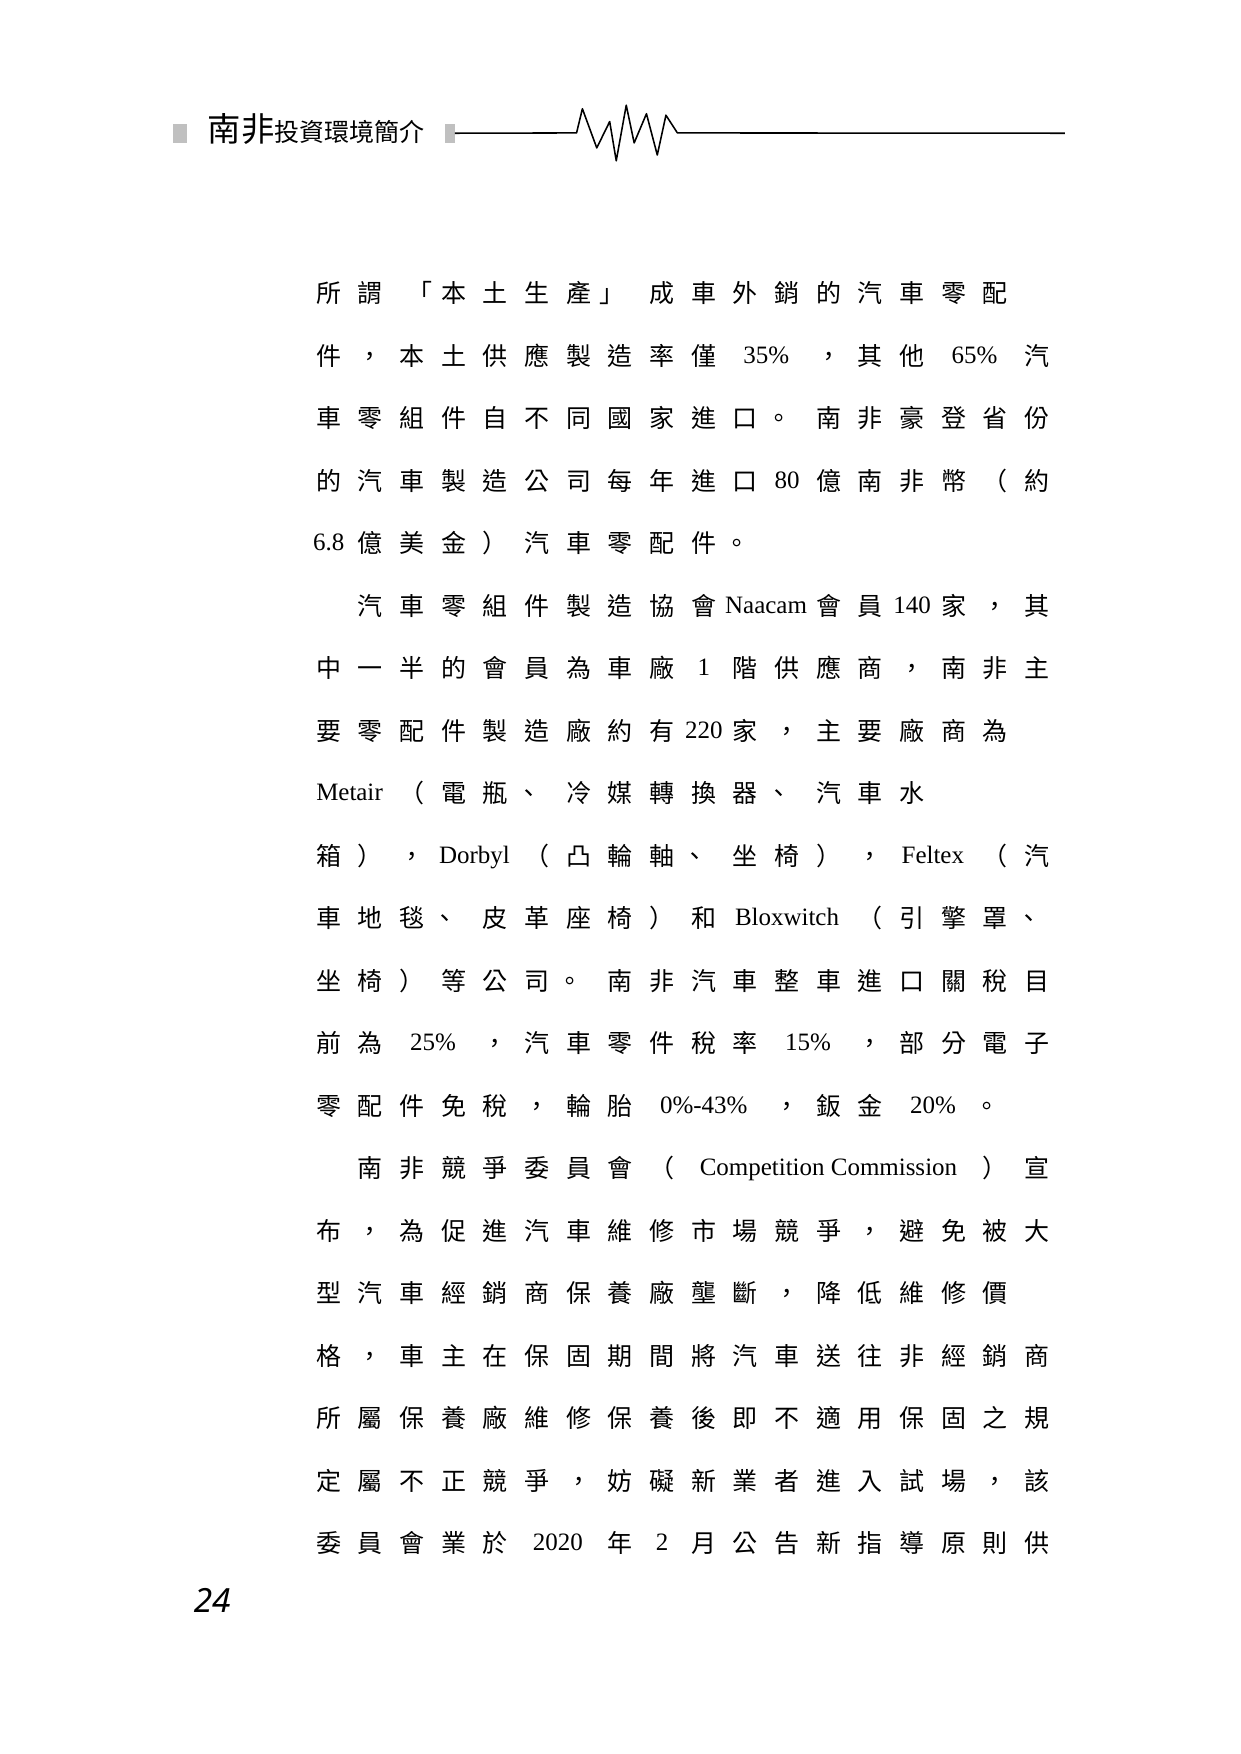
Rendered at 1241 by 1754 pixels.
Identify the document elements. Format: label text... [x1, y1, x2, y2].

text 所謂「本土生產」成車外銷的汽車零配件，本土供應製造率僅35%，其他65%汽車零組件自不同國家進口。南非豪登省份的汽車製造公司每年進口80億南非幣（約6.8億美金）汽車零配件。 [281, 250, 1058, 563]
text 汽車零組件製造協會Naacam會員140家，其中一半的會員為車廠1階供應商，南非主要零配件製造廠約有220家，主要廠商為Metair（電瓶、冷媒轉換器、汽車水箱），Dorbyl（凸輪軸、坐椅），Feltex（汽車地毯、皮革座椅）和Bloxwitch（引擎罩、坐椅）等公司。南非汽車整車進口關稅目前為25%，汽車零件稅率15%，部分電子零配件免稅，輪胎0%-43%，鈑金20%。 [281, 563, 1058, 1125]
text 南非競爭委員會（Competition Commission）宣布，為促進汽車維修市場競爭，避免被大型汽車經銷商保養廠壟斷，降低維修價格，車主在保固期間將汽車送往非經銷商所屬保養廠維修保養後即不適用保固之規定屬不正競爭，妨礙新業者進入試場，該委員會業於2020年2月公告新指導原則供 [281, 1125, 1058, 1563]
